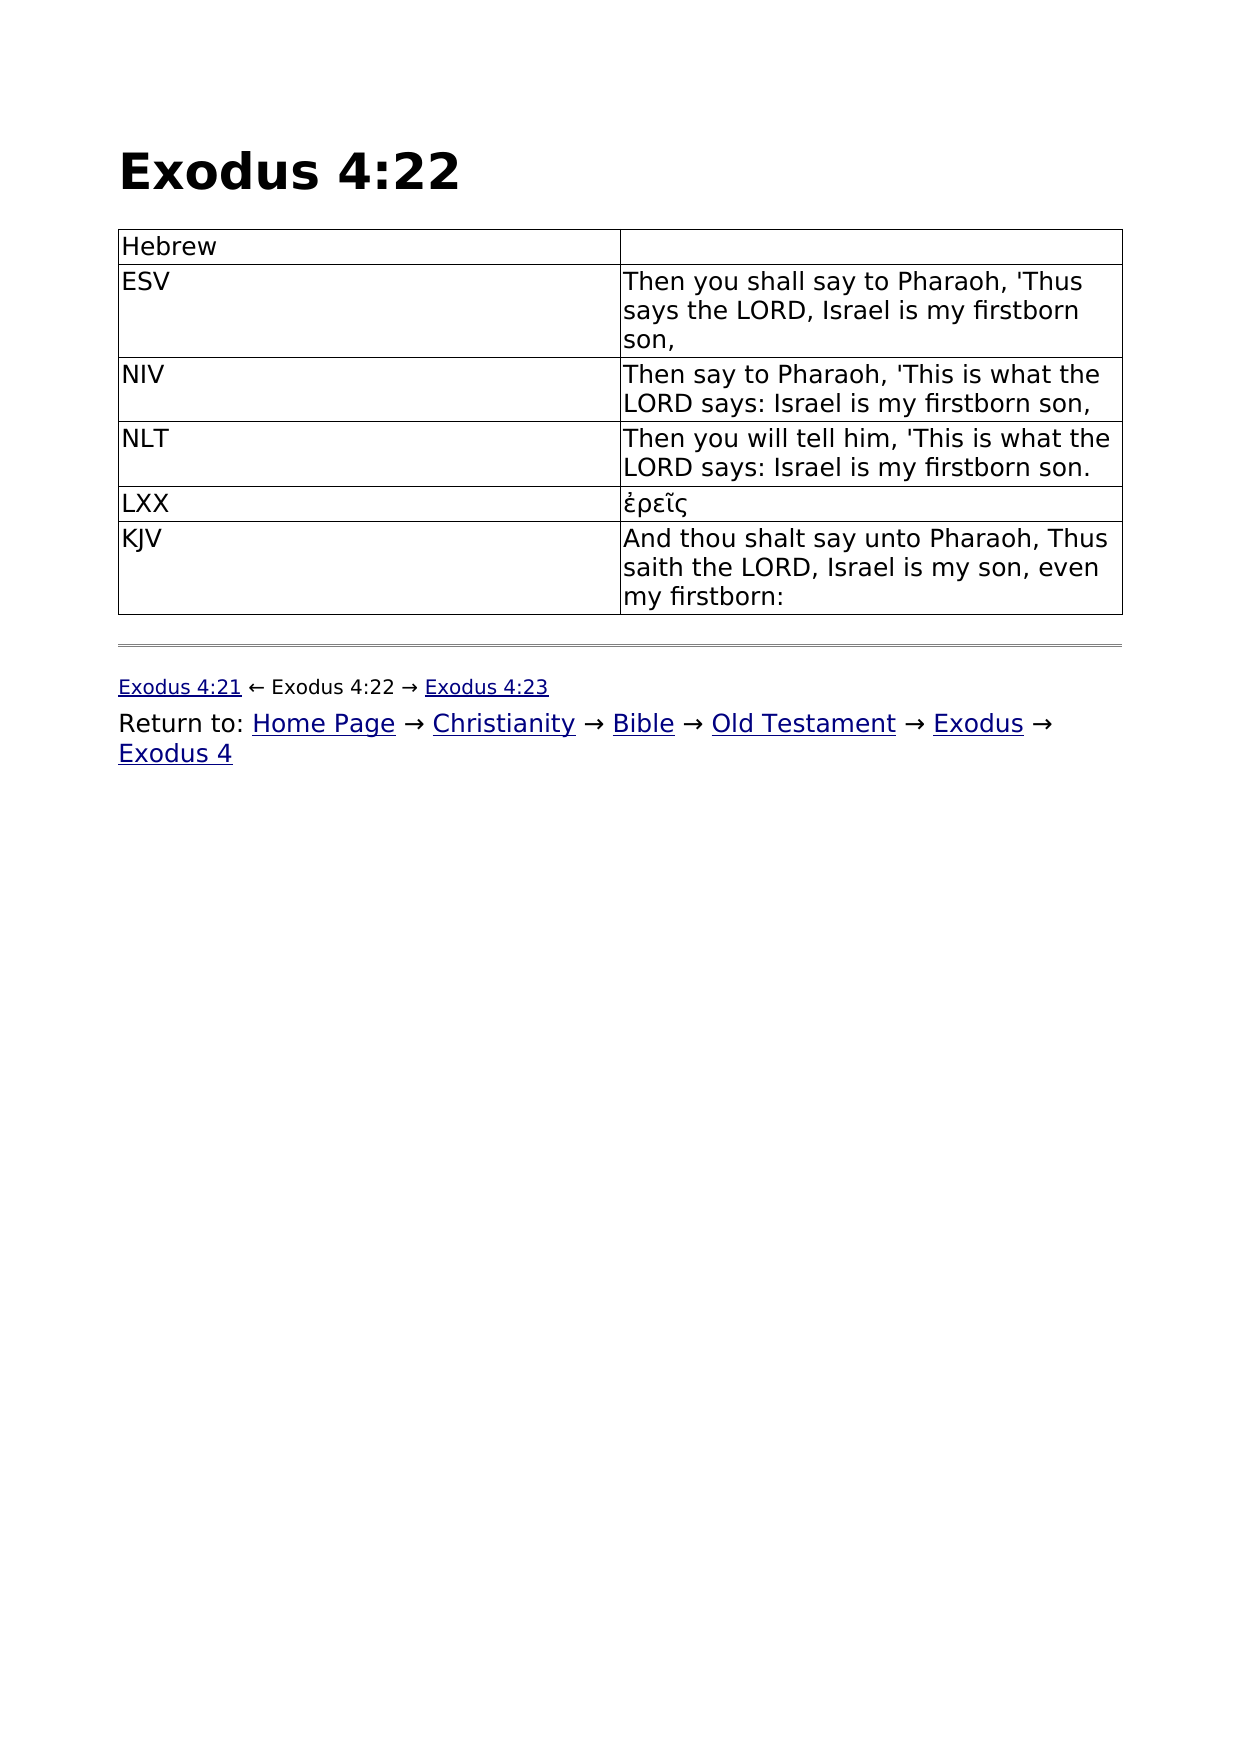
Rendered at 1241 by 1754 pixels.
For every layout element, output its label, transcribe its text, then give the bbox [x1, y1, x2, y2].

table_cell NLT [119, 422, 620, 486]
text Return to: Home Page → Christianity → Bible → Old Testament → Exodus → Exodus 4 [118, 709, 1122, 768]
table_header [621, 230, 1122, 264]
table_cell Then you will tell him, 'This is what the LORD says: Israel is my firstborn son. [621, 422, 1122, 486]
subtitle Exodus 4:22 [118, 143, 1122, 201]
table_cell ESV [119, 265, 620, 357]
table_cell ἐρεῖς [621, 487, 1122, 521]
table_cell NIV [119, 358, 620, 421]
table_cell Then you shall say to Pharaoh, 'Thus says the LORD, Israel is my firstborn son, [621, 265, 1122, 357]
text Exodus 4:21 ← Exodus 4:22 → Exodus 4:23 [118, 676, 1122, 709]
table_header Hebrew [119, 230, 620, 264]
table_cell And thou shalt say unto Pharaoh, Thus saith the LORD, Israel is my son, even my firstborn: [621, 522, 1122, 614]
table_cell Then say to Pharaoh, 'This is what the LORD says: Israel is my firstborn son, [621, 358, 1122, 421]
table_cell KJV [119, 522, 620, 614]
table_cell LXX [119, 487, 620, 521]
